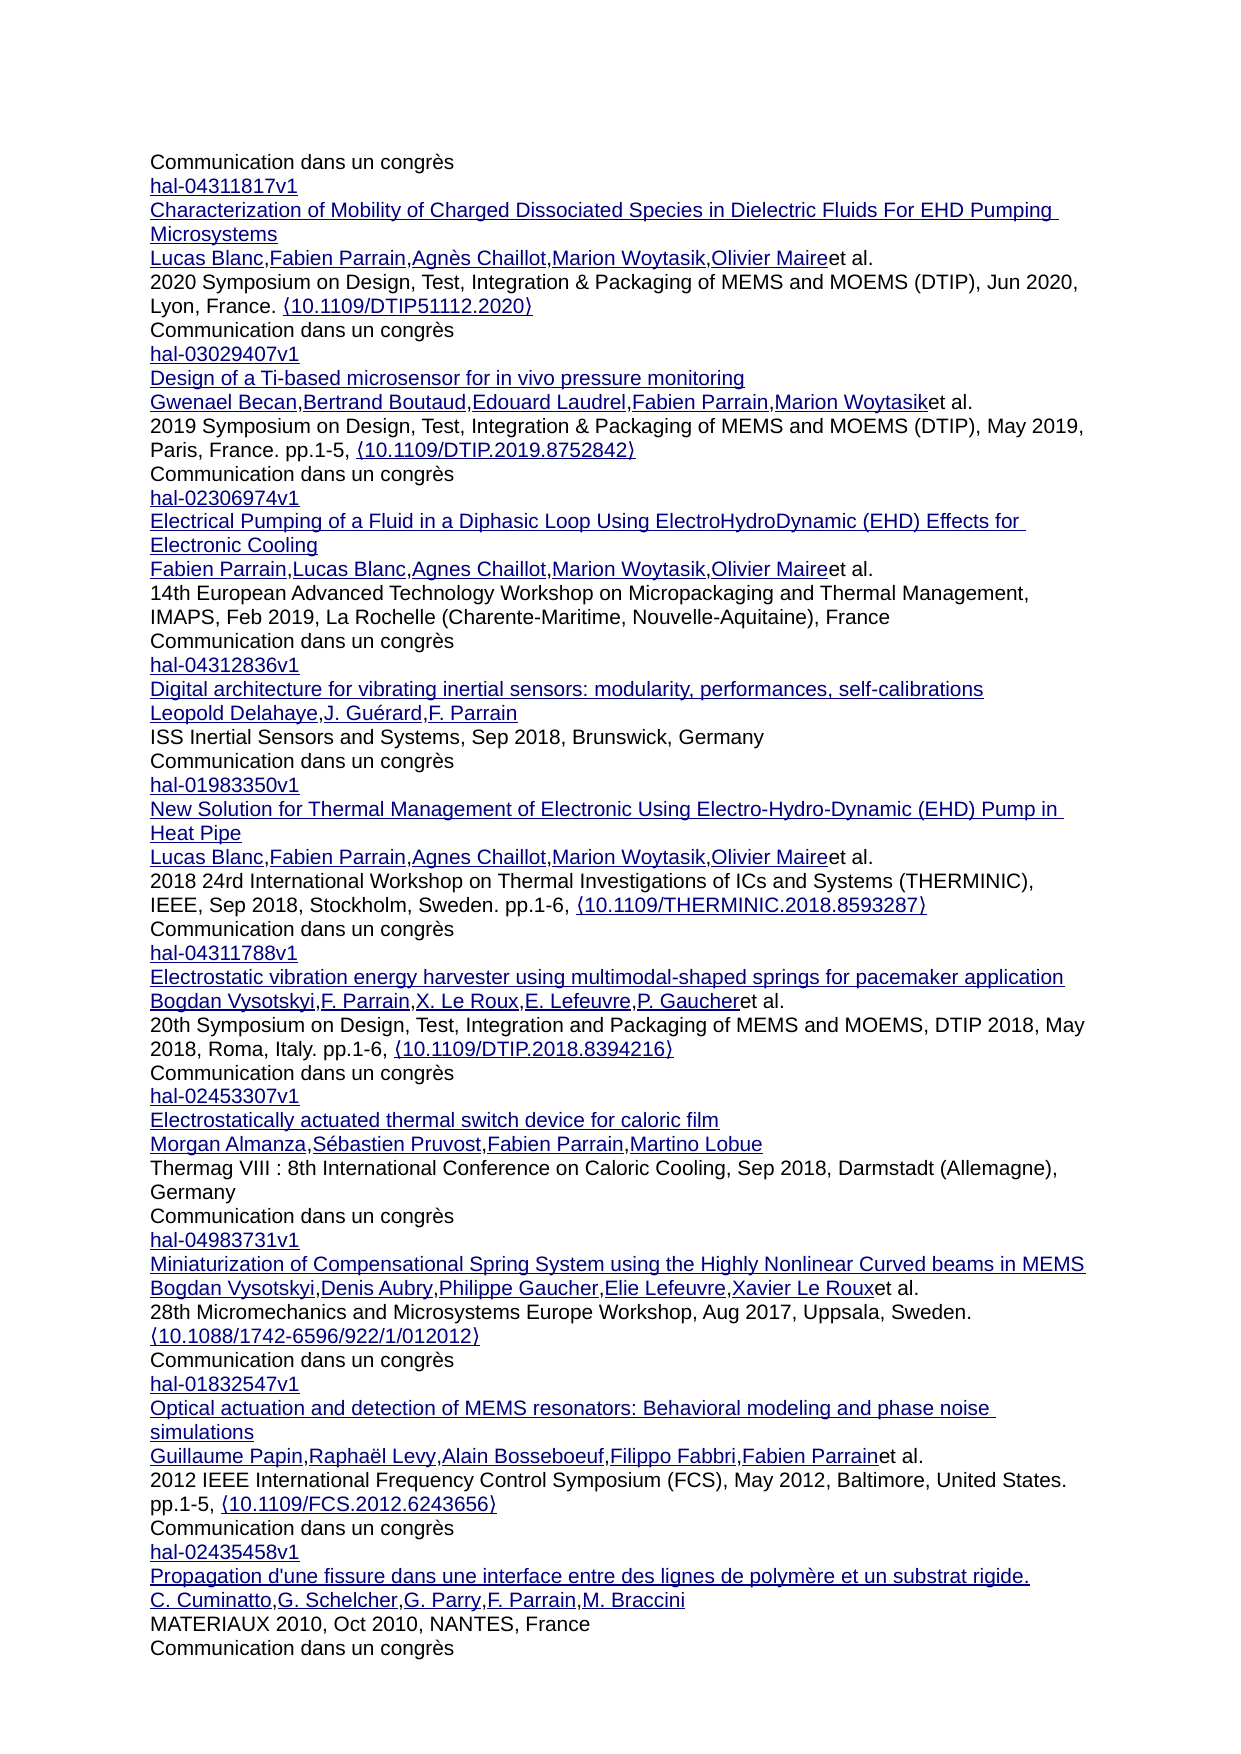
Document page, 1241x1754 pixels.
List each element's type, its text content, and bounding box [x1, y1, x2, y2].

table_cell Characterization of Mobility of Charged Dissociated Species in Dielectric Fluids For EHD Pumping Microsystems Lucas Blanc,Fabien Parrain,Agnès Chaillot,Marion Woytasik,Olivier Maireet al. 2020 Symposium on Design, Test, Integration & Packaging of MEMS and MOEMS (DTIP), Jun 2020, Lyon, France. ⟨10.1109/DTIP51112.2020⟩ Communication dans un congrès hal-03029407v1 [150, 198, 1090, 366]
table_cell Propagation d'une fissure dans une interface entre des lignes de polymère et un substrat rigide. C. Cuminatto,G. Schelcher,G. Parry,F. Parrain,M. Braccini MATERIAUX 2010, Oct 2010, NANTES, France Communication dans un congrès [150, 1564, 1090, 1659]
table_cell Electrical Pumping of a Fluid in a Diphasic Loop Using ElectroHydroDynamic (EHD) Effects for Electronic Cooling Fabien Parrain,Lucas Blanc,Agnes Chaillot,Marion Woytasik,Olivier Maireet al. 14th European Advanced Technology Workshop on Micropackaging and Thermal Management, IMAPS, Feb 2019, La Rochelle (Charente-Maritime, Nouvelle-Aquitaine), France Communication dans un congrès hal-04312836v1 [150, 509, 1090, 677]
table_cell Optical actuation and detection of MEMS resonators: Behavioral modeling and phase noise simulations Guillaume Papin,Raphaël Levy,Alain Bosseboeuf,Filippo Fabbri,Fabien Parrainet al. 2012 IEEE International Frequency Control Symposium (FCS), May 2012, Baltimore, United States. pp.1-5, ⟨10.1109/FCS.2012.6243656⟩ Communication dans un congrès hal-02435458v1 [150, 1396, 1090, 1563]
table_cell New Solution for Thermal Management of Electronic Using Electro-Hydro-Dynamic (EHD) Pump in Heat Pipe Lucas Blanc,Fabien Parrain,Agnes Chaillot,Marion Woytasik,Olivier Maireet al. 2018 24rd International Workshop on Thermal Investigations of ICs and Systems (THERMINIC), IEEE, Sep 2018, Stockholm, Sweden. pp.1-6, ⟨10.1109/THERMINIC.2018.8593287⟩ Communication dans un congrès hal-04311788v1 [150, 797, 1090, 964]
table_cell Electrostatic vibration energy harvester using multimodal-shaped springs for pacemaker application Bogdan Vysotskyi,F. Parrain,X. Le Roux,E. Lefeuvre,P. Gaucheret al. 20th Symposium on Design, Test, Integration and Packaging of MEMS and MOEMS, DTIP 2018, May 2018, Roma, Italy. pp.1-6, ⟨10.1109/DTIP.2018.8394216⟩ Communication dans un congrès hal-02453307v1 [150, 965, 1090, 1108]
table_cell Design of a Ti-based microsensor for in vivo pressure monitoring Gwenael Becan,Bertrand Boutaud,Edouard Laudrel,Fabien Parrain,Marion Woytasiket al. 2019 Symposium on Design, Test, Integration & Packaging of MEMS and MOEMS (DTIP), May 2019, Paris, France. pp.1-5, ⟨10.1109/DTIP.2019.8752842⟩ Communication dans un congrès hal-02306974v1 [150, 366, 1090, 509]
table_cell Communication dans un congrès hal-04311817v1 [150, 150, 1090, 198]
table_cell Electrostatically actuated thermal switch device for caloric film Morgan Almanza,Sébastien Pruvost,Fabien Parrain,Martino Lobue Thermag VIII : 8th International Conference on Caloric Cooling, Sep 2018, Darmstadt (Allemagne), Germany Communication dans un congrès hal-04983731v1 [150, 1108, 1090, 1252]
table_cell Digital architecture for vibrating inertial sensors: modularity, performances, self-calibrations Leopold Delahaye,J. Guérard,F. Parrain ISS Inertial Sensors and Systems, Sep 2018, Brunswick, Germany Communication dans un congrès hal-01983350v1 [150, 677, 1090, 797]
table_cell Miniaturization of Compensational Spring System using the Highly Nonlinear Curved beams in MEMS Bogdan Vysotskyi,Denis Aubry,Philippe Gaucher,Elie Lefeuvre,Xavier Le Rouxet al. 28th Micromechanics and Microsystems Europe Workshop, Aug 2017, Uppsala, Sweden. ⟨10.1088/1742-6596/922/1/012012⟩ Communication dans un congrès hal-01832547v1 [150, 1252, 1090, 1396]
